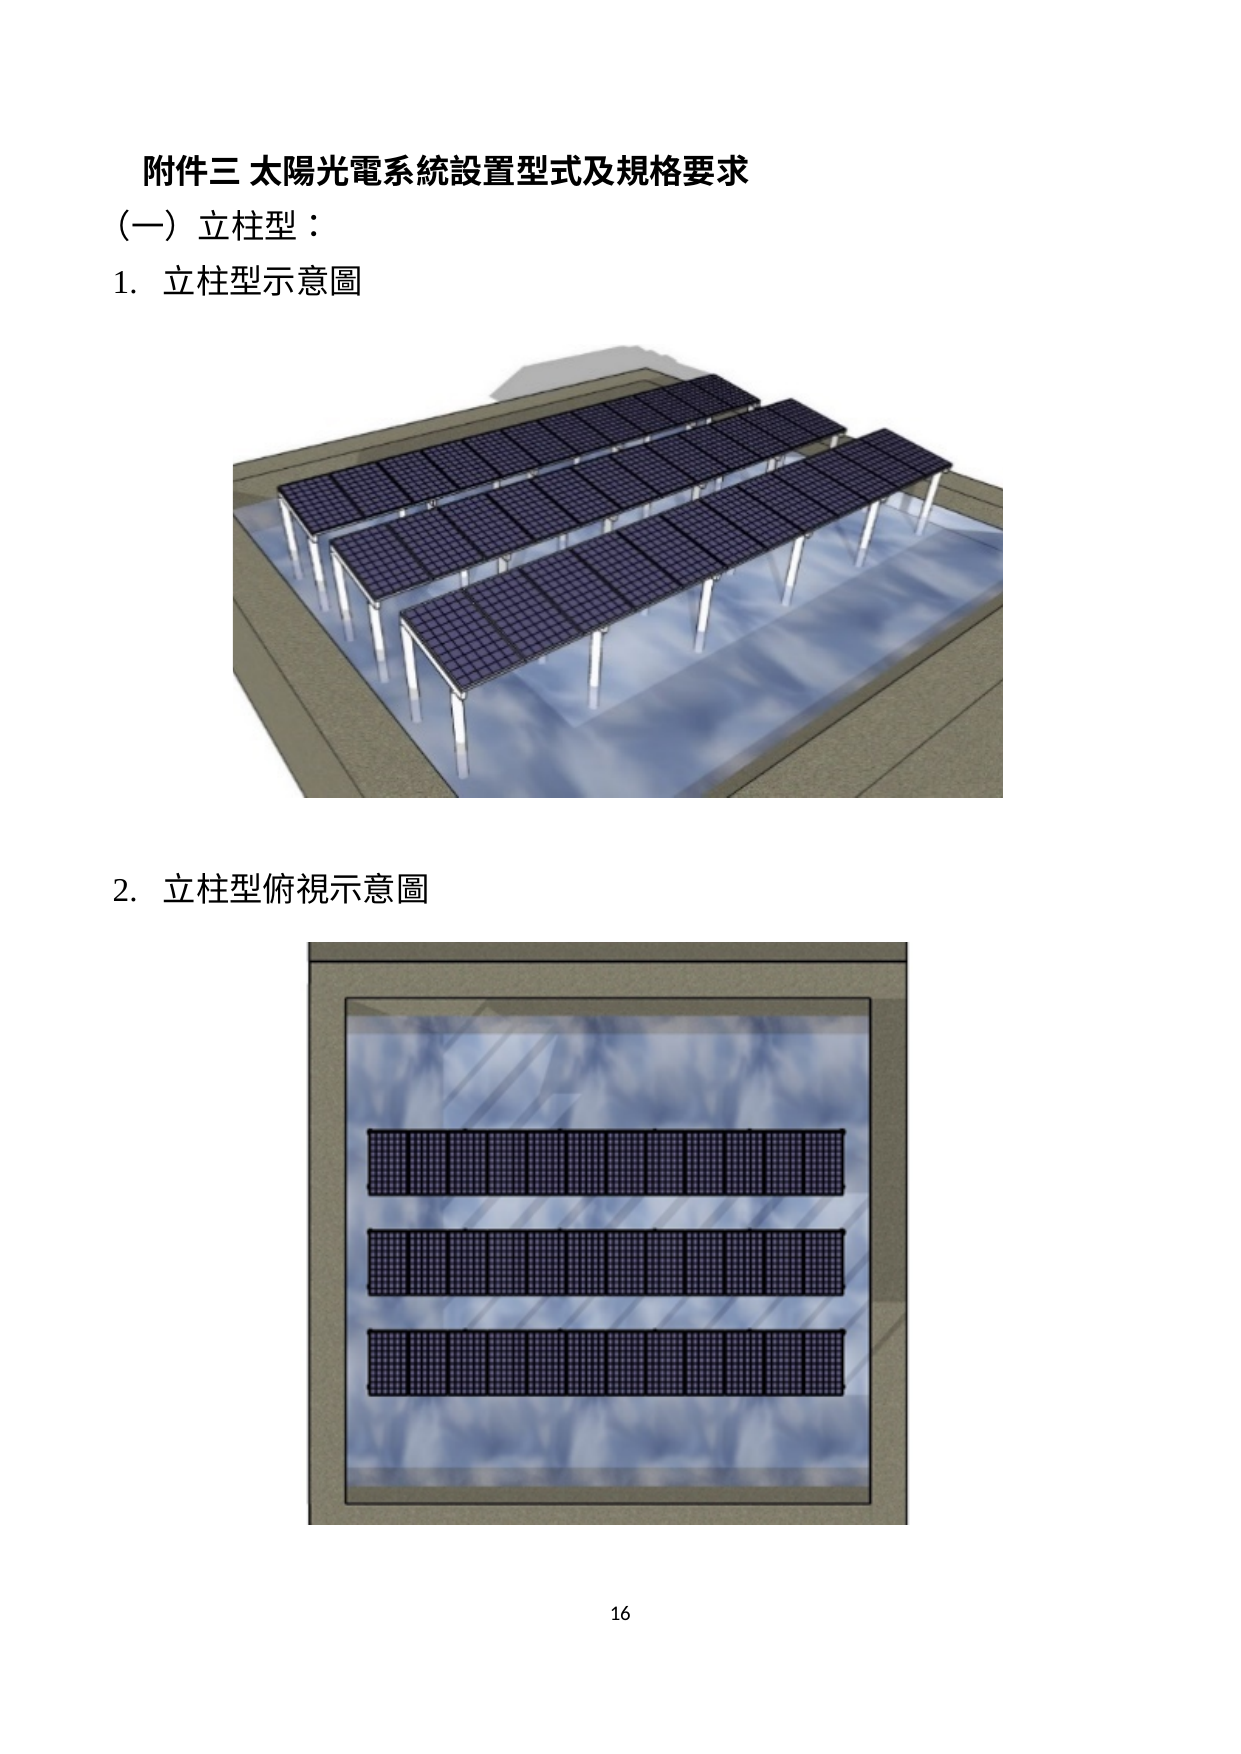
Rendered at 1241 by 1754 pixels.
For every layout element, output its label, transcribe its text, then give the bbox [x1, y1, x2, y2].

subtitle 附件三 太陽光電系統設置型式及規格要求 [142, 150, 1101, 192]
list 立柱型示意圖 [112, 260, 1101, 302]
picture [300, 942, 913, 1525]
list 立柱型俯視示意圖 [112, 868, 1101, 909]
picture [232, 338, 1003, 798]
text （一）立柱型： [98, 205, 1101, 247]
